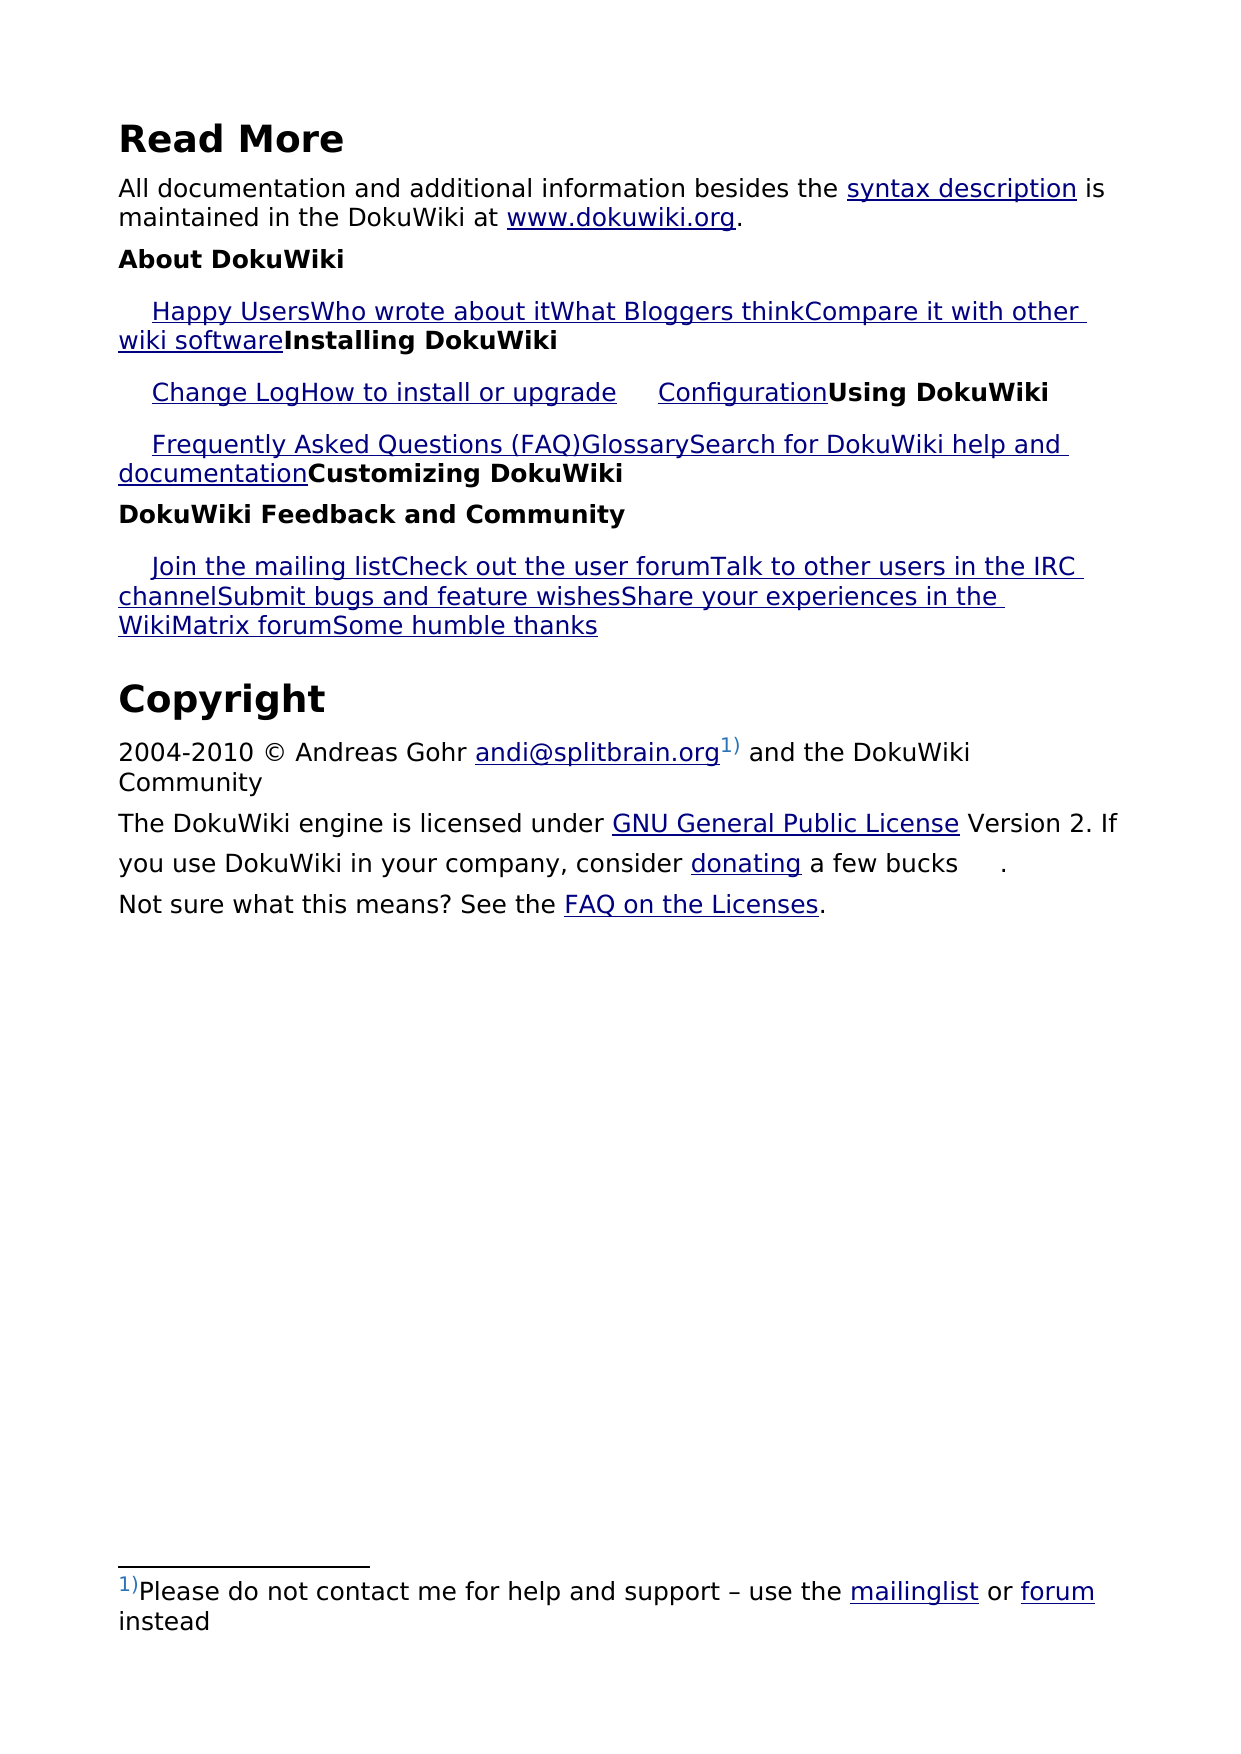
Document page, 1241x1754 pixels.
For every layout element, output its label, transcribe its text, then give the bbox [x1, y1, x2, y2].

text The DokuWiki engine is licensed under GNU General Public License Version 2. If you use DokuWiki in your company, consider donating a few bucks . [118, 809, 1122, 878]
text Join the mailing listCheck out the user forumTalk to other users in the IRC channelSubmit bugs and feature wishesShare your experiences in the WikiMatrix forumSome humble thanks [118, 542, 1122, 640]
text About DokuWiki [118, 245, 1122, 274]
subtitle Copyright [118, 678, 1122, 721]
text DokuWiki Feedback and Community [118, 501, 1122, 530]
subtitle Read More [118, 118, 1122, 162]
text Not sure what this means? See the FAQ on the Licenses. [118, 891, 1122, 920]
text 2004-2010 © Andreas Gohr andi@splitbrain.org and the DokuWiki Community [118, 734, 1122, 797]
text Please do not contact me for help and support – use the mailinglist or forum instead [118, 1573, 1122, 1636]
text Frequently Asked Questions (FAQ)GlossarySearch for DokuWiki help and documentationCustomizing DokuWiki [118, 420, 1122, 488]
text Change LogHow to install or upgrade ConfigurationUsing DokuWiki [118, 368, 1122, 407]
text All documentation and additional information besides the syntax description is maintained in the DokuWiki at www.dokuwiki.org. [118, 174, 1122, 233]
text Happy UsersWho wrote about itWhat Bloggers thinkCompare it with other wiki softwareInstalling DokuWiki [118, 287, 1122, 355]
